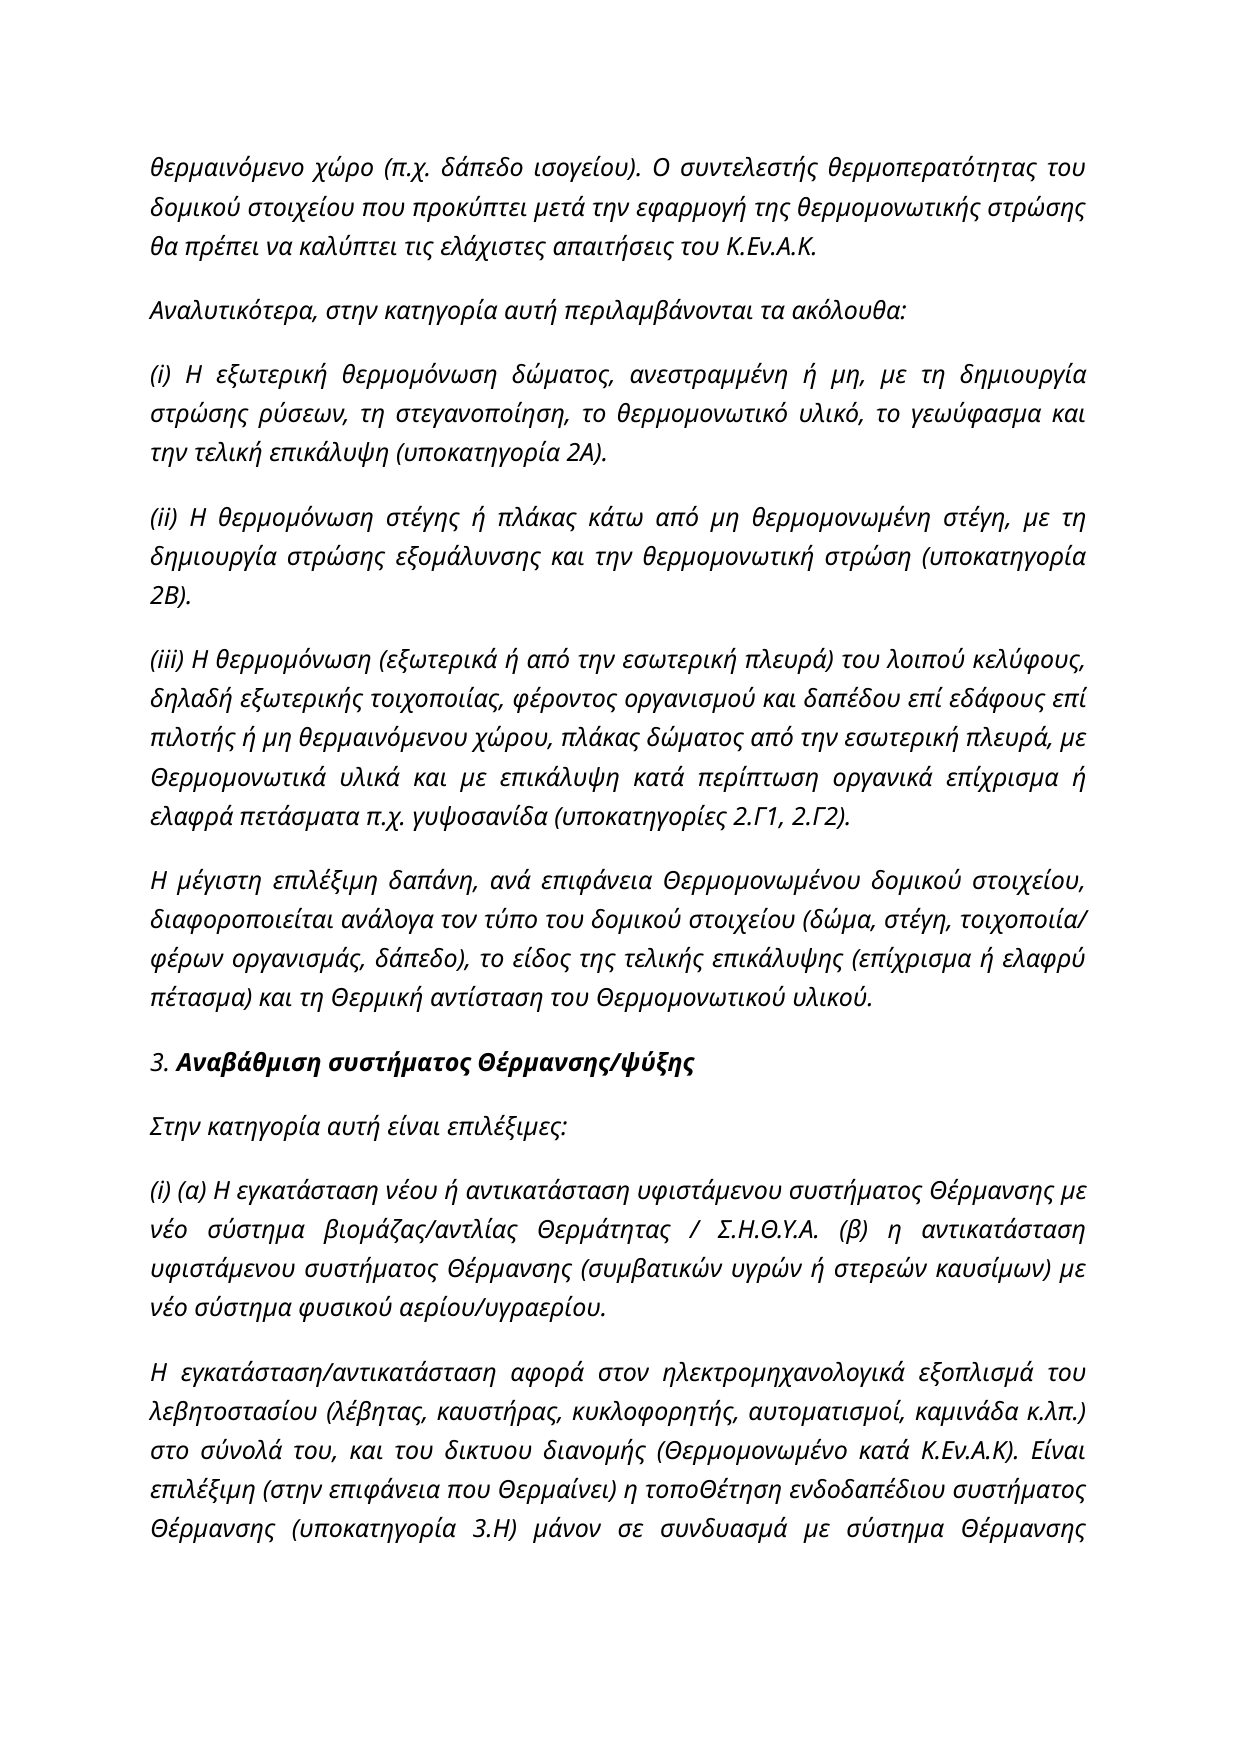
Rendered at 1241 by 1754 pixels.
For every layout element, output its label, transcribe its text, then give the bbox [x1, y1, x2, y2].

text Στην κατηγορία αυτή είναι επιλέξιμες: [150, 1108, 1090, 1142]
text θερμαινόμενο χώρο (π.χ. δάπεδο ισογείου). Ο συντελεστής θερμοπερατότητας του δομικού στοιχείου που προκύπτει μετά την εφαρμογή της θερμομονωτικής στρώσης θα πρέπει να καλύπτει τις ελάχιστες απαιτήσεις του Κ.Εν.Α.Κ. [150, 150, 1090, 262]
text (i) (α) Η εγκατάσταση νέου ή αντικατάσταση υφιστάμενου συστήματος Θέρμανσης με νέο σύστημα βιομάζας/αντλίας Θερμάτητας / Σ.Η.Θ.Υ.Α. (β) η αντικατάσταση υφιστάμενου συστήματος Θέρμανσης (συμβατικών υγρών ή στερεών καυσίμων) με νέο σύστημα φυσικού αερίου/υγραερίου. [150, 1172, 1090, 1324]
text Αναλυτικότερα, στην κατηγορία αυτή περιλαμβάνονται τα ακόλουθα: [150, 292, 1090, 327]
text Η εγκατάσταση/αντικατάσταση αφορά στον ηλεκτρομηχανολογικά εξοπλισμά του λεβητοστασίου (λέβητας, καυστήρας, κυκλοφορητής, αυτοματισμοί, καμινάδα κ.λπ.) στο σύνολά του, και του δικτυου διανομής (Θερμομονωμένο κατά Κ.Εν.Α.Κ). Είναι επιλέξιμη (στην επιφάνεια που Θερμαίνει) η τοποΘέτηση ενδοδαπέδιου συστήματος Θέρμανσης (υποκατηγορία 3.Η) μάνον σε συνδυασμά με σύστημα Θέρμανσης [150, 1354, 1090, 1545]
text (iii) Η θερμομόνωση (εξωτερικά ή από την εσωτερική πλευρά) του λοιπού κελύφους, δηλαδή εξωτερικής τοιχοποιίας, φέροντος οργανισμού και δαπέδου επί εδάφους επί πιλοτής ή μη θερμαινόμενου χώρου, πλάκας δώματος από την εσωτερική πλευρά, με Θερμομονωτικά υλικά και με επικάλυψη κατά περίπτωση οργανικά επίχρισμα ή ελαφρά πετάσματα π.χ. γυψοσανίδα (υποκατηγορίες 2.Γ1, 2.Γ2). [150, 642, 1090, 832]
text (ii) Η θερμομόνωση στέγης ή πλάκας κάτω από μη θερμομονωμένη στέγη, με τη δημιουργία στρώσης εξομάλυνσης και την θερμομονωτική στρώση (υποκατηγορία 2B). [150, 499, 1090, 612]
text Η μέγιστη επιλέξιμη δαπάνη, ανά επιφάνεια Θερμομονωμένου δομικού στοιχείου, διαφοροποιείται ανάλογα τον τύπο του δομικού στοιχείου (δώμα, στέγη, τοιχοποιία/ φέρων οργανισμάς, δάπεδο), το είδος της τελικής επικάλυψης (επίχρισμα ή ελαφρύ πέτασμα) και τη Θερμική αντίσταση του Θερμομονωτικού υλικού. [150, 862, 1090, 1014]
text (i) Η εξωτερική θερμομόνωση δώματος, ανεστραμμένη ή μη, με τη δημιουργία στρώσης ρύσεων, τη στεγανοποίηση, το θερμομονωτικό υλικό, το γεωύφασμα και την τελική επικάλυψη (υποκατηγορία 2Α). [150, 357, 1090, 469]
text 3. Αναβάθμιση συστήματος Θέρμανσης/ψύξης [150, 1044, 1090, 1078]
